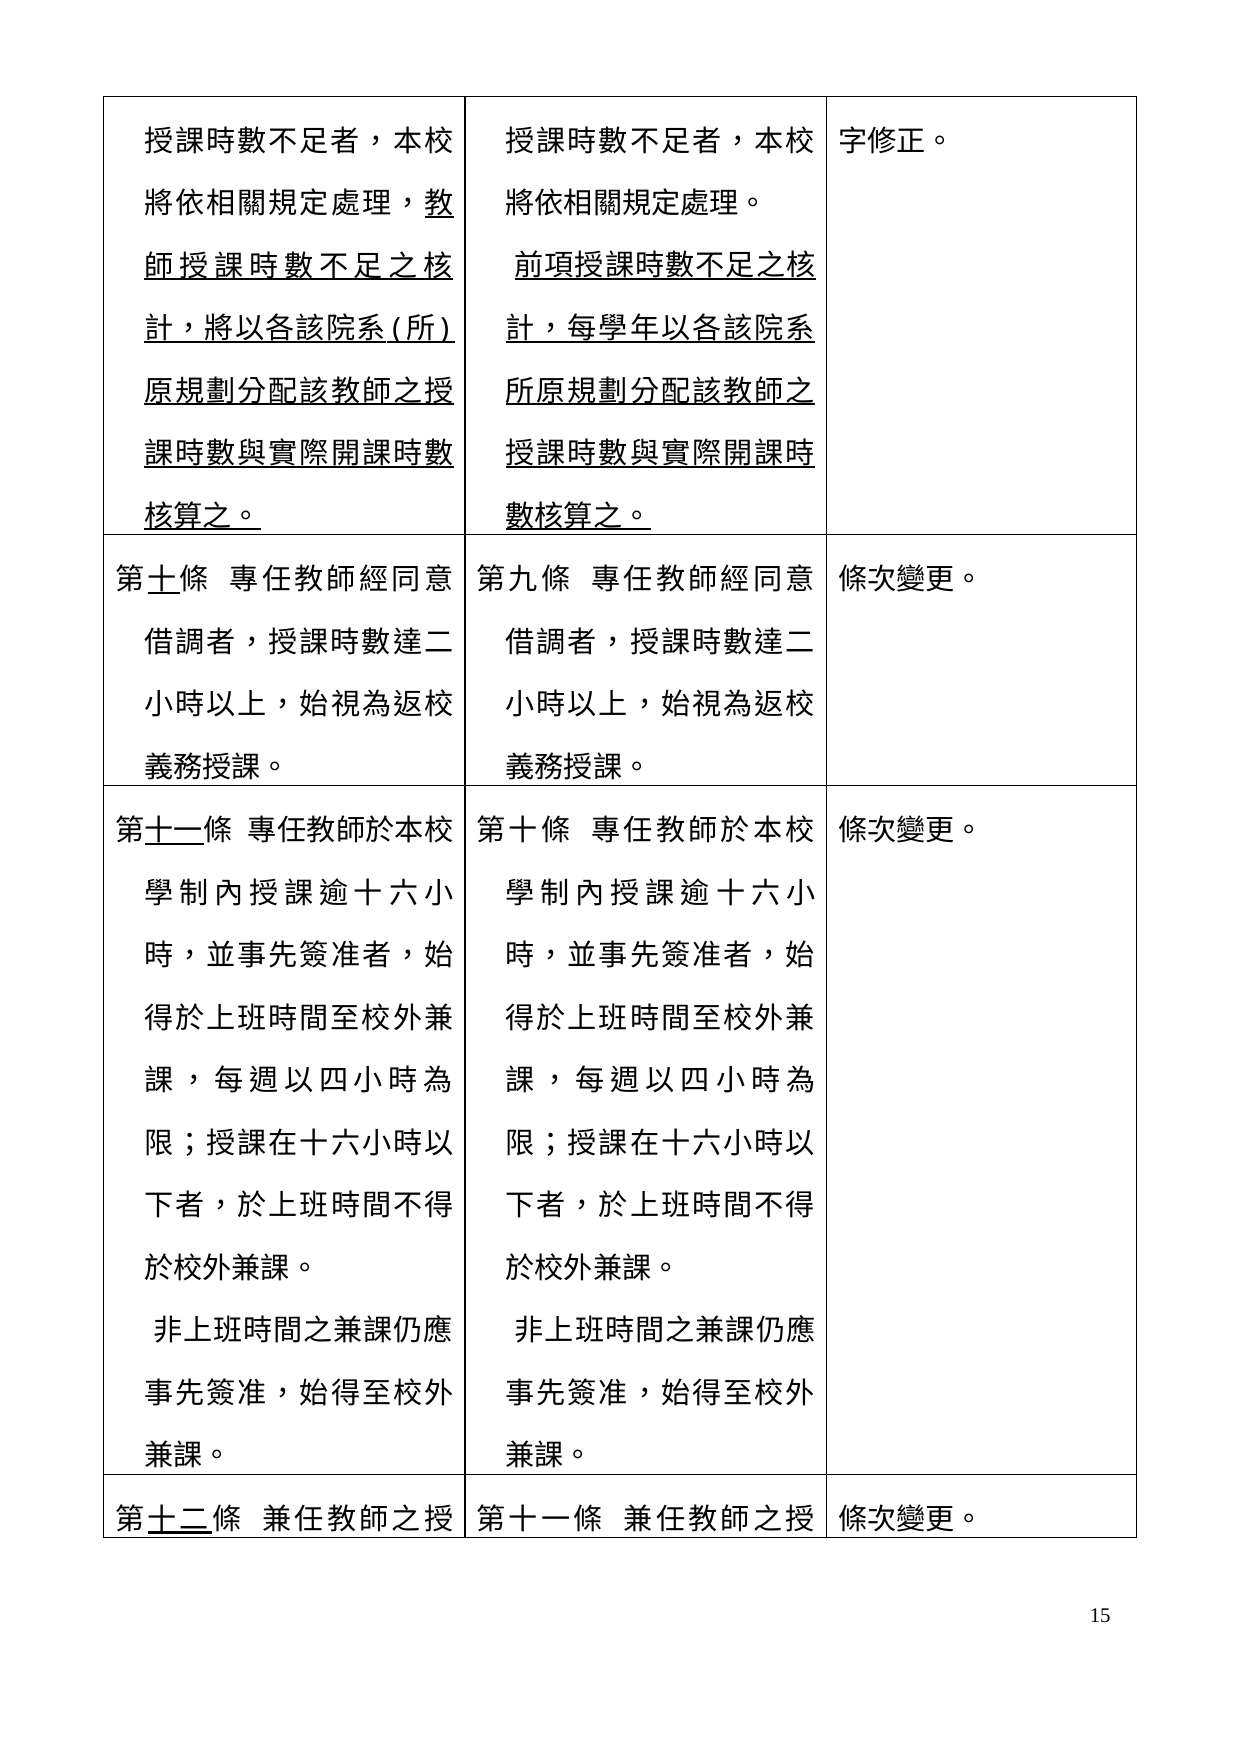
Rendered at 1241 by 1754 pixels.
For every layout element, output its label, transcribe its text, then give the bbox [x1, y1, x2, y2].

table_cell 授課時數不足者，本校 將依相關規定處理。 前項授課時數不足之核計，每學年以各該院系所原規劃分配該教師之授課時數與實際開課時數核算之。 [466, 97, 826, 534]
table_cell 第十一條 專任教師於本校 學制內授課逾十六小 時，並事先簽准者，始得於上班時間至校外兼 課，每週以四小時為 限；授課在十六小時以 下者，於上班時間不得 於校外兼課。 非上班時間之兼課仍應事先簽准，始得至校外 兼課。 [104, 786, 464, 1474]
table_cell 字修正。 [827, 97, 1136, 534]
table_cell 第十一條 兼任教師之授 [466, 1475, 826, 1537]
table_cell 第十條 專任教師經同意 借調者，授課時數達二 小時以上，始視為返校 義務授課。 [104, 535, 464, 785]
table_cell 授課時數不足者，本校 將依相關規定處理，教師授課時數不足之核計，將以各該院系(所)原規劃分配該教師之授課時數與實際開課時數核算之。 [104, 97, 464, 534]
table_cell 條次變更。 [827, 1475, 1136, 1537]
table_cell 條次變更。 [827, 535, 1136, 785]
table_cell 第十條 專任教師於本校 學制內授課逾十六小 時，並事先簽准者，始得於上班時間至校外兼 課，每週以四小時為 限；授課在十六小時以 下者，於上班時間不得 於校外兼課。 非上班時間之兼課仍應事先簽准，始得至校外 兼課。 [466, 786, 826, 1474]
table_cell 第十二條 兼任教師之授 [104, 1475, 464, 1537]
table_cell 第九條 專任教師經同意 借調者，授課時數達二 小時以上，始視為返校 義務授課。 [466, 535, 826, 785]
table_cell 條次變更。 [827, 786, 1136, 1474]
